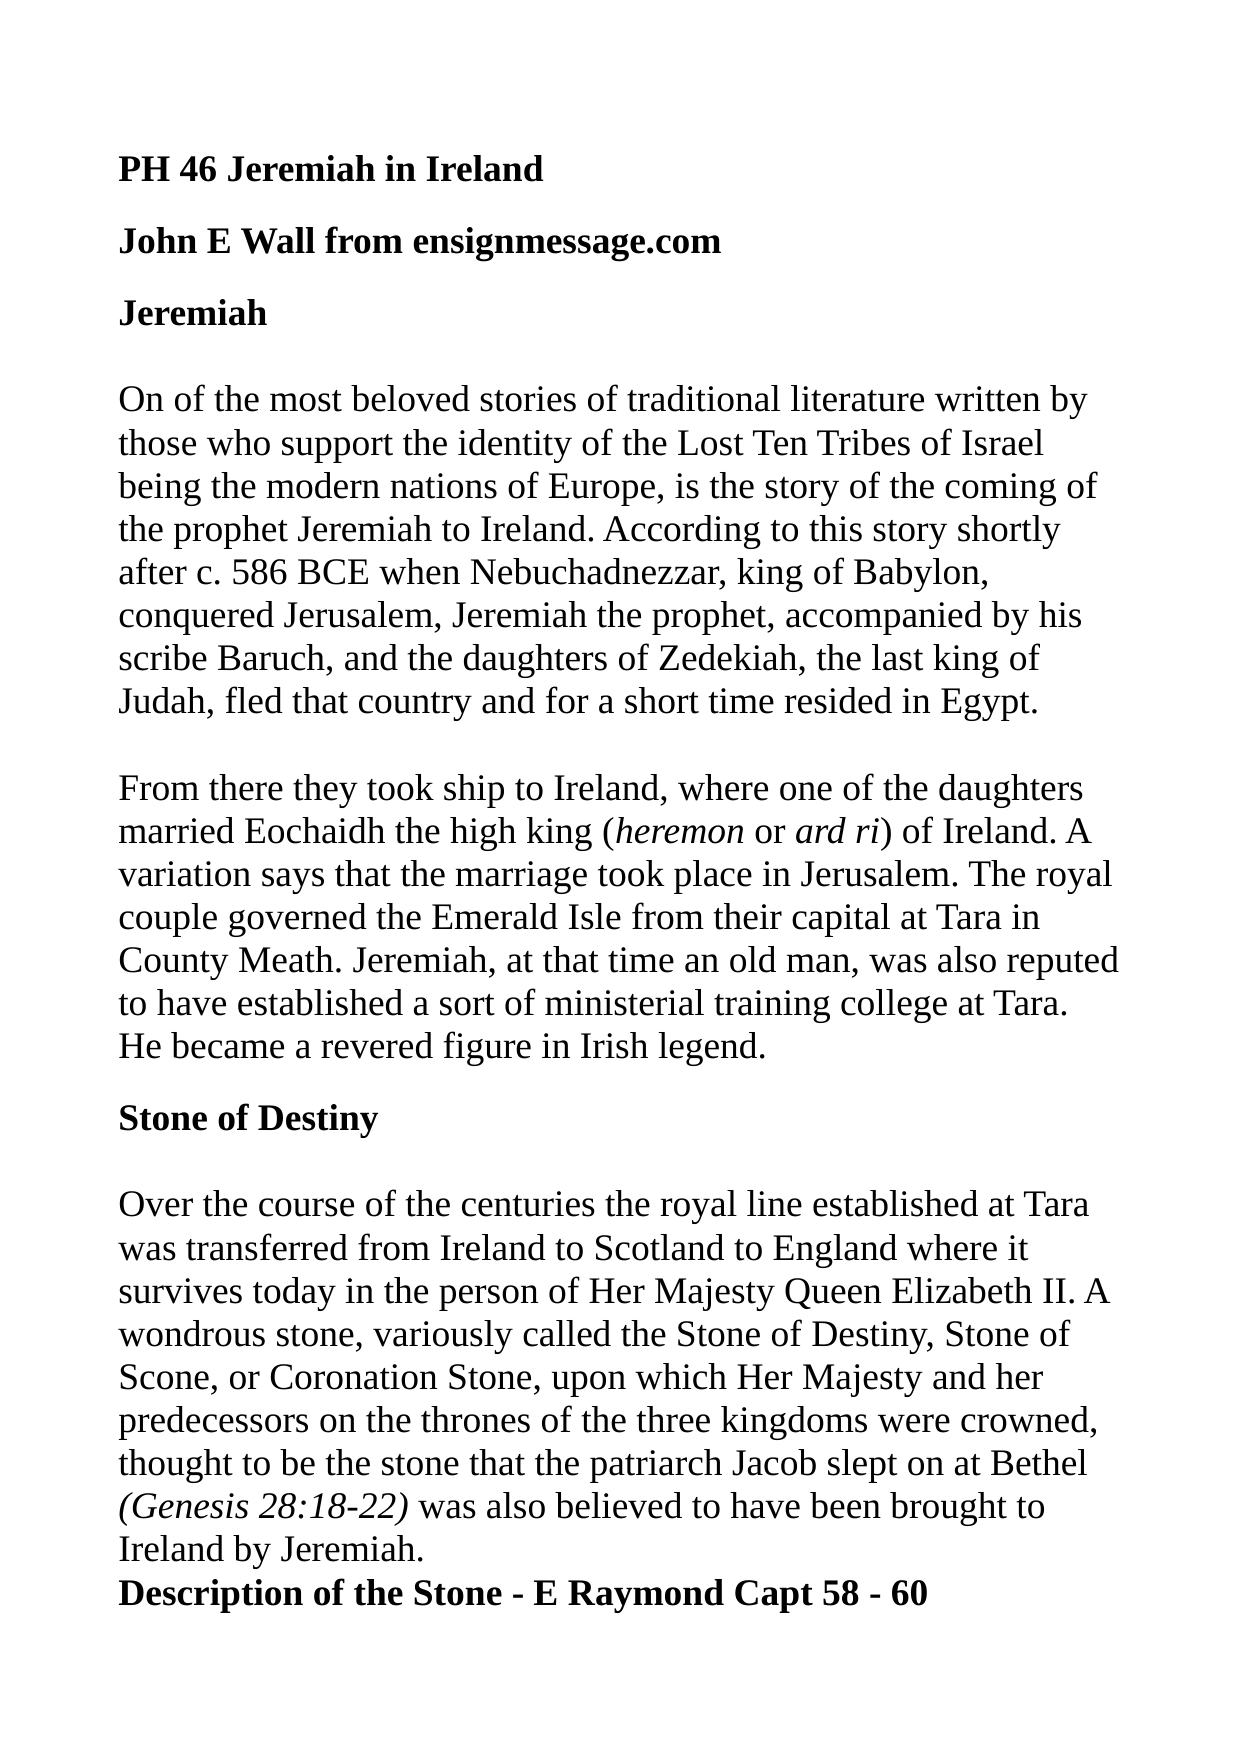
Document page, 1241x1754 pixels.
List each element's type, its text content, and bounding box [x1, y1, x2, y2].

text Jeremiah [118, 291, 1122, 334]
text On of the most beloved stories of traditional literature written by those who support the identity of the Lost Ten Tribes of Israel being the modern nations of Europe, is the story of the coming of the prophet Jeremiah to Ireland. According to this story shortly after c. 586 BCE when Nebuchadnezzar, king of Babylon, conquered Jerusalem, Jeremiah the prophet, accompanied by his scribe Baruch, and the daughters of Zedekiah, the last king of Judah, fled that country and for a short time resided in Egypt. [118, 377, 1122, 722]
text Description of the Stone - E Raymond Capt 58 - 60 [118, 1570, 1122, 1613]
text Over the course of the centuries the royal line established at Tara was transferred from Ireland to Scotland to England where it survives today in the person of Her Majesty Queen Elizabeth II. A wondrous stone, variously called the Stone of Destiny, Stone of Scone, or Coronation Stone, upon which Her Majesty and her predecessors on the thrones of the three kingdoms were crowned, thought to be the stone that the patriarch Jacob slept on at Bethel (Genesis 28:18-22) was also believed to have been brought to Ireland by Jeremiah. [118, 1182, 1122, 1570]
text From there they took ship to Ireland, where one of the daughters married Eochaidh the high king (heremon or ard ri) of Ireland. A variation says that the marriage took place in Jerusalem. The royal couple governed the Emerald Isle from their capital at Tara in County Meath. Jeremiah, at that time an old man, was also reputed to have established a sort of ministerial training college at Tara. He became a revered figure in Irish legend. [118, 765, 1122, 1067]
text PH 46 Jeremiah in Ireland [118, 147, 1122, 190]
text John E Wall from ensignmessage.com [118, 219, 1122, 262]
text Stone of Destiny [118, 1096, 1122, 1139]
